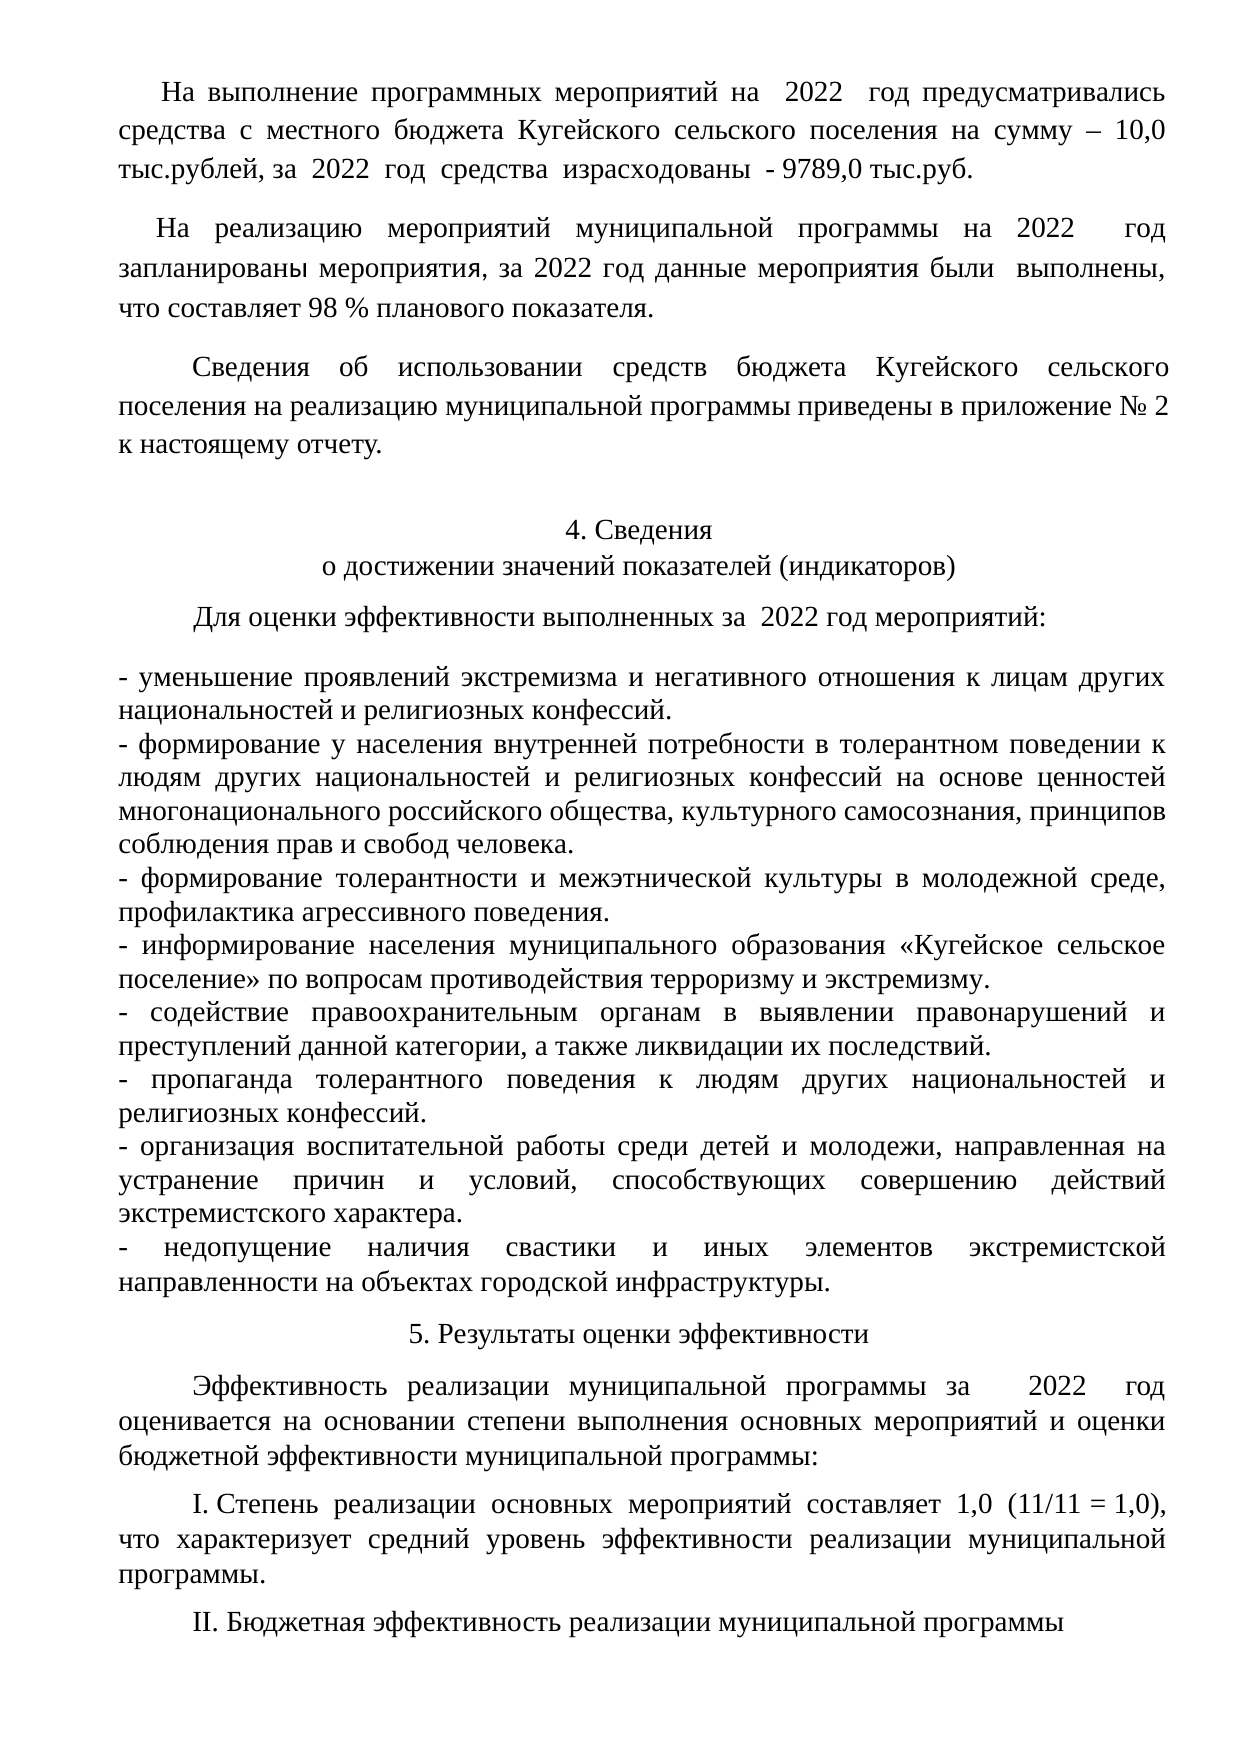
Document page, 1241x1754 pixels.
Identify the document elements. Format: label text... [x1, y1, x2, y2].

text Эффективность реализации муниципальной программы за 2022 год оценивается на основании степени выполнения основных мероприятий и оценки бюджетной эффективности муниципальной программы: [118, 1368, 1167, 1472]
text - информирование населения муниципального образования «Кугейское сельское поселение» по вопросам противодействия терроризму и экстремизму. [118, 927, 1167, 994]
text I. Степень реализации основных мероприятий составляет 1,0 (11/11 = 1,0), что характеризует средний уровень эффективности реализации муниципальной программы. [118, 1486, 1167, 1590]
text - формирование у населения внутренней потребности в толерантном поведении к людям других национальностей и религиозных конфессий на основе ценностей многонационального российского общества, культурного самосознания, принципов соблюдения прав и свобод человека. [118, 726, 1167, 860]
text Сведения об использовании средств бюджета Кугейского сельского поселения на реализацию муниципальной программы приведены в приложение № 2 к настоящему отчету. [118, 349, 1170, 460]
text - организация воспитательной работы среди детей и молодежи, направленная на устранение причин и условий, способствующих совершению действий экстремистского характера. [118, 1128, 1167, 1229]
text - пропаганда толерантного поведения к людям других национальностей и религиозных конфессий. [118, 1061, 1167, 1128]
text Для оценки эффективности выполненных за 2022 год мероприятий: [118, 599, 1167, 633]
text - недопущение наличия свастики и иных элементов экстремистской направленности на объектах городской инфраструктуры. [118, 1229, 1167, 1298]
text - содействие правоохранительным органам в выявлении правонарушений и преступлений данной категории, а также ликвидации их последствий. [118, 994, 1167, 1061]
text 4. Сведения [118, 512, 1167, 546]
text о достижении значений показателей (индикаторов) [118, 548, 1167, 581]
text На выполнение программных мероприятий на 2022 год предусматривались средства с местного бюджета Кугейского сельского поселения на сумму – 10,0 тыс.рублей, за 2022 год средства израсходованы - 9789,0 тыс.руб. [118, 74, 1167, 184]
text II. Бюджетная эффективность реализации муниципальной программы [118, 1604, 1167, 1638]
text 5. Результаты оценки эффективности [118, 1316, 1167, 1350]
text На реализацию мероприятий муниципальной программы на 2022 год запланированы мероприятия, за 2022 год данные мероприятия были выполнены, что составляет 98 % планового показателя. [118, 210, 1167, 323]
text - формирование толерантности и межэтнической культуры в молодежной среде, профилактика агрессивного поведения. [118, 860, 1167, 927]
text - уменьшение проявлений экстремизма и негативного отношения к лицам других национальностей и религиозных конфессий. [118, 659, 1167, 726]
